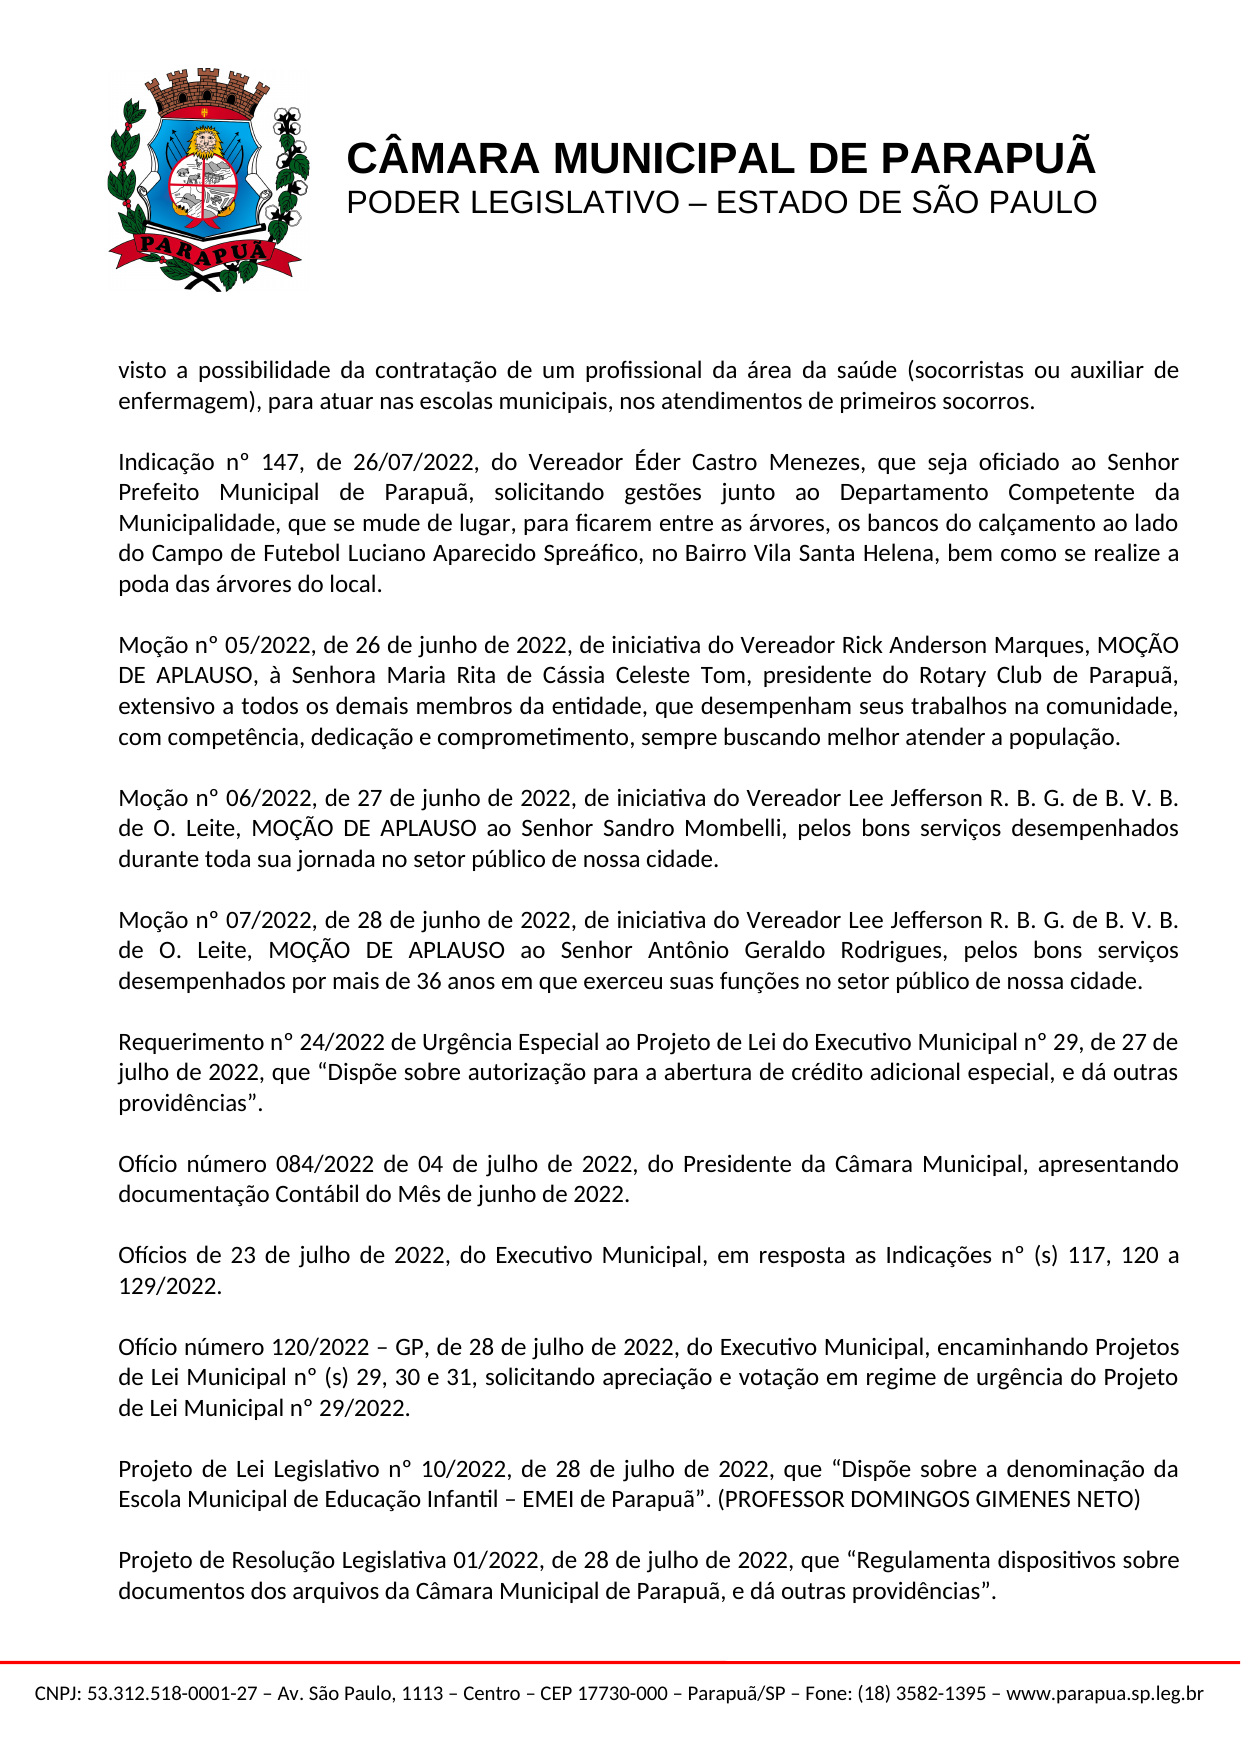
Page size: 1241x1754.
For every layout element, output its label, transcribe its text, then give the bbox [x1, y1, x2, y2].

text Ofício número 120/2022 – GP, de 28 de julho de 2022, do Executivo Municipal, encaminhando Projetos de Lei Municipal nº (s) 29, 30 e 31, solicitando apreciação e votação em regime de urgência do Projeto de Lei Municipal nº 29/2022. [118, 1331, 1181, 1423]
text Requerimento nº 24/2022 de Urgência Especial ao Projeto de Lei do Executivo Municipal nº 29, de 27 de julho de 2022, que “Dispõe sobre autorização para a abertura de crédito adicional especial, e dá outras providências”. [118, 1026, 1181, 1117]
text Indicação nº 147, de 26/07/2022, do Vereador Éder Castro Menezes, que seja oficiado ao Senhor Prefeito Municipal de Parapuã, solicitando gestões junto ao Departamento Competente da Municipalidade, que se mude de lugar, para ficarem entre as árvores, os bancos do calçamento ao lado do Campo de Futebol Luciano Aparecido Spreáfico, no Bairro Vila Santa Helena, bem como se realize a poda das árvores do local. [118, 446, 1181, 598]
text Moção nº 07/2022, de 28 de junho de 2022, de iniciativa do Vereador Lee Jefferson R. B. G. de B. V. B. de O. Leite, MOÇÃO DE APLAUSO ao Senhor Antônio Geraldo Rodrigues, pelos bons serviços desempenhados por mais de 36 anos em que exerceu suas funções no setor público de nossa cidade. [118, 904, 1181, 995]
text Projeto de Resolução Legislativa 01/2022, de 28 de julho de 2022, que “Regulamenta dispositivos sobre documentos dos arquivos da Câmara Municipal de Parapuã, e dá outras providências”. [118, 1545, 1181, 1606]
text Ofícios de 23 de julho de 2022, do Executivo Municipal, em resposta as Indicações nº (s) 117, 120 a 129/2022. [118, 1239, 1181, 1301]
picture [107, 68, 310, 292]
text visto a possibilidade da contratação de um profissional da área da saúde (socorristas ou auxiliar de enfermagem), para atuar nas escolas municipais, nos atendimentos de primeiros socorros. [118, 354, 1181, 415]
text Moção nº 05/2022, de 26 de junho de 2022, de iniciativa do Vereador Rick Anderson Marques, MOÇÃO DE APLAUSO, à Senhora Maria Rita de Cássia Celeste Tom, presidente do Rotary Club de Parapuã, extensivo a todos os demais membros da entidade, que desempenham seus trabalhos na comunidade, com competência, dedicação e comprometimento, sempre buscando melhor atender a população. [118, 629, 1181, 751]
text Ofício número 084/2022 de 04 de julho de 2022, do Presidente da Câmara Municipal, apresentando documentação Contábil do Mês de junho de 2022. [118, 1148, 1181, 1209]
text Projeto de Lei Legislativo nº 10/2022, de 28 de julho de 2022, que “Dispõe sobre a denominação da Escola Municipal de Educação Infantil – EMEI de Parapuã”. (PROFESSOR DOMINGOS GIMENES NETO) [118, 1453, 1181, 1514]
text Moção nº 06/2022, de 27 de junho de 2022, de iniciativa do Vereador Lee Jefferson R. B. G. de B. V. B. de O. Leite, MOÇÃO DE APLAUSO ao Senhor Sandro Mombelli, pelos bons serviços desempenhados durante toda sua jornada no setor público de nossa cidade. [118, 782, 1181, 873]
